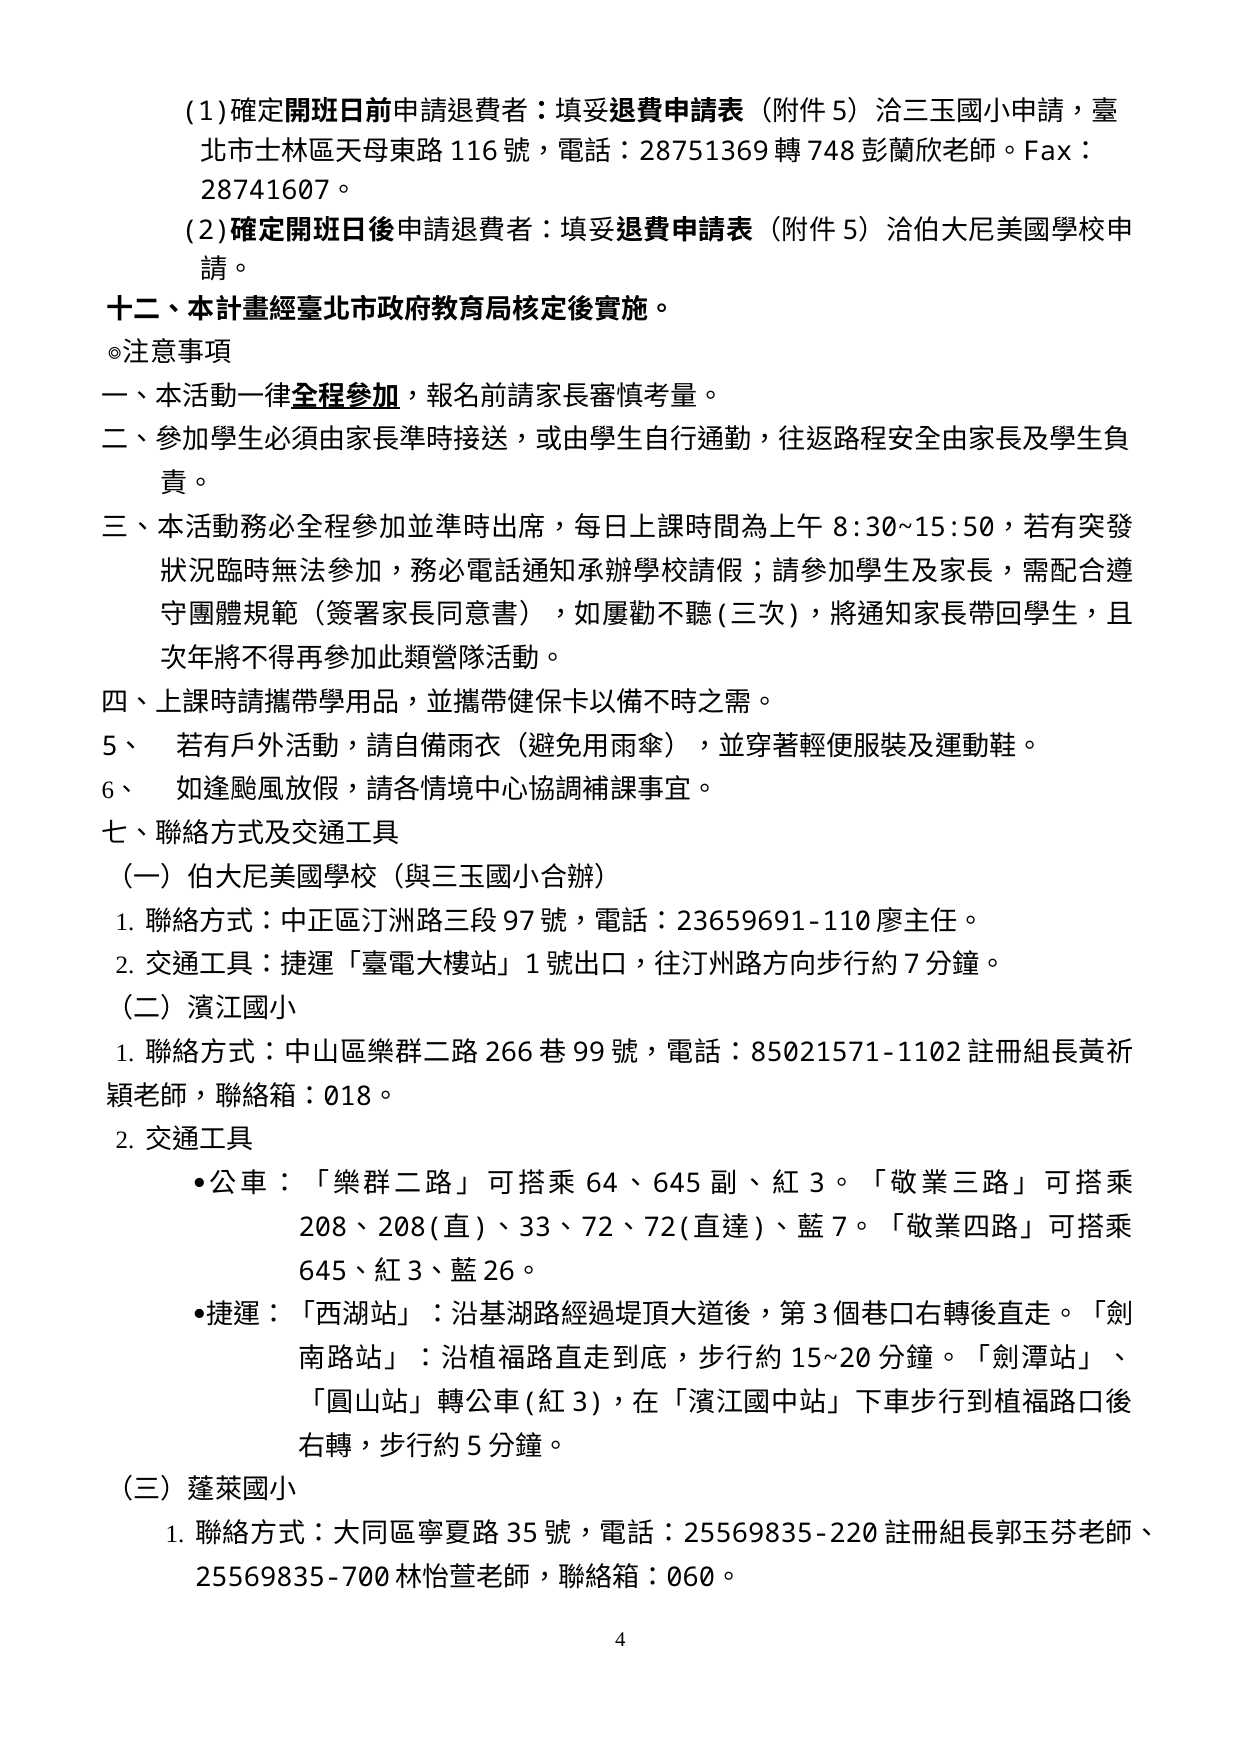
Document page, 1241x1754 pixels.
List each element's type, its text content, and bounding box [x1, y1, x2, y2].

text （三）蓬萊國小 [106, 1464, 1134, 1507]
list 若有戶外活動，請自備雨衣（避免用雨傘），並穿著輕便服裝及運動鞋。 [101, 720, 1134, 764]
text 十二、本計畫經臺北市政府教育局核定後實施。 [106, 287, 1134, 326]
list 聯絡方式：大同區寧夏路35號，電話：25569835-220註冊組長郭玉芬老師、25569835-700林怡萱老師，聯絡箱：060。 [165, 1507, 1134, 1595]
text （一）伯大尼美國學校（與三玉國小合辦） [106, 851, 1134, 895]
list 聯絡方式：中正區汀洲路三段97號，電話：23659691-110廖主任。 [106, 895, 1134, 939]
text (1)確定開班日前申請退費者：填妥退費申請表（附件5）洽三玉國小申請，臺北市士林區天母東路116號，電話：28751369轉748彭蘭欣老師。Fax：28741607。 [181, 89, 1134, 207]
list 交通工具 [106, 1114, 1134, 1157]
text ◎注意事項 [106, 326, 1134, 370]
text 二、參加學生必須由家長準時接送，或由學生自行通勤，往返路程安全由家長及學生負責。 [101, 414, 1134, 501]
list 聯絡方式：中山區樂群二路266巷99號，電話：85021571-1102註冊組長黃祈穎老師，聯絡箱：018。 [106, 1026, 1134, 1114]
text 捷運：「西湖站」：沿基湖路經過堤頂大道後，第3個巷口右轉後直走。「劍南路站」：沿植福路直走到底，步行約15~20分鐘。「劍潭站」、「圓山站」轉公車(紅3)，在「濱江國中站」下車步行到植福路口後右轉，步行約5分鐘。 [194, 1289, 1134, 1464]
text 四、上課時請攜帶學用品，並攜帶健保卡以備不時之需。 [101, 676, 1134, 720]
text (2)確定開班日後申請退費者：填妥退費申請表（附件5）洽伯大尼美國學校申請。 [181, 207, 1134, 287]
list 交通工具：捷運「臺電大樓站」1號出口，往汀州路方向步行約7分鐘。 [106, 939, 1134, 982]
text 三、本活動務必全程參加並準時出席，每日上課時間為上午8:30~15:50，若有突發狀況臨時無法參加，務必電話通知承辦學校請假；請參加學生及家長，需配合遵守團體規範（簽署家長同意書），如屢勸不聽(三次)，將通知家長帶回學生，且次年將不得再參加此類營隊活動。 [101, 501, 1134, 676]
text 七、聯絡方式及交通工具 [101, 807, 1134, 851]
text （二）濱江國小 [106, 982, 1134, 1026]
text 一、本活動一律全程參加，報名前請家長審慎考量。 [101, 370, 1134, 414]
text 公車：「樂群二路」可搭乘64、645副、紅3。「敬業三路」可搭乘208、208(直)、33、72、72(直達)、藍7。「敬業四路」可搭乘645、紅3、藍26。 [194, 1157, 1134, 1289]
list 如逢颱風放假，請各情境中心協調補課事宜。 [101, 764, 1134, 807]
